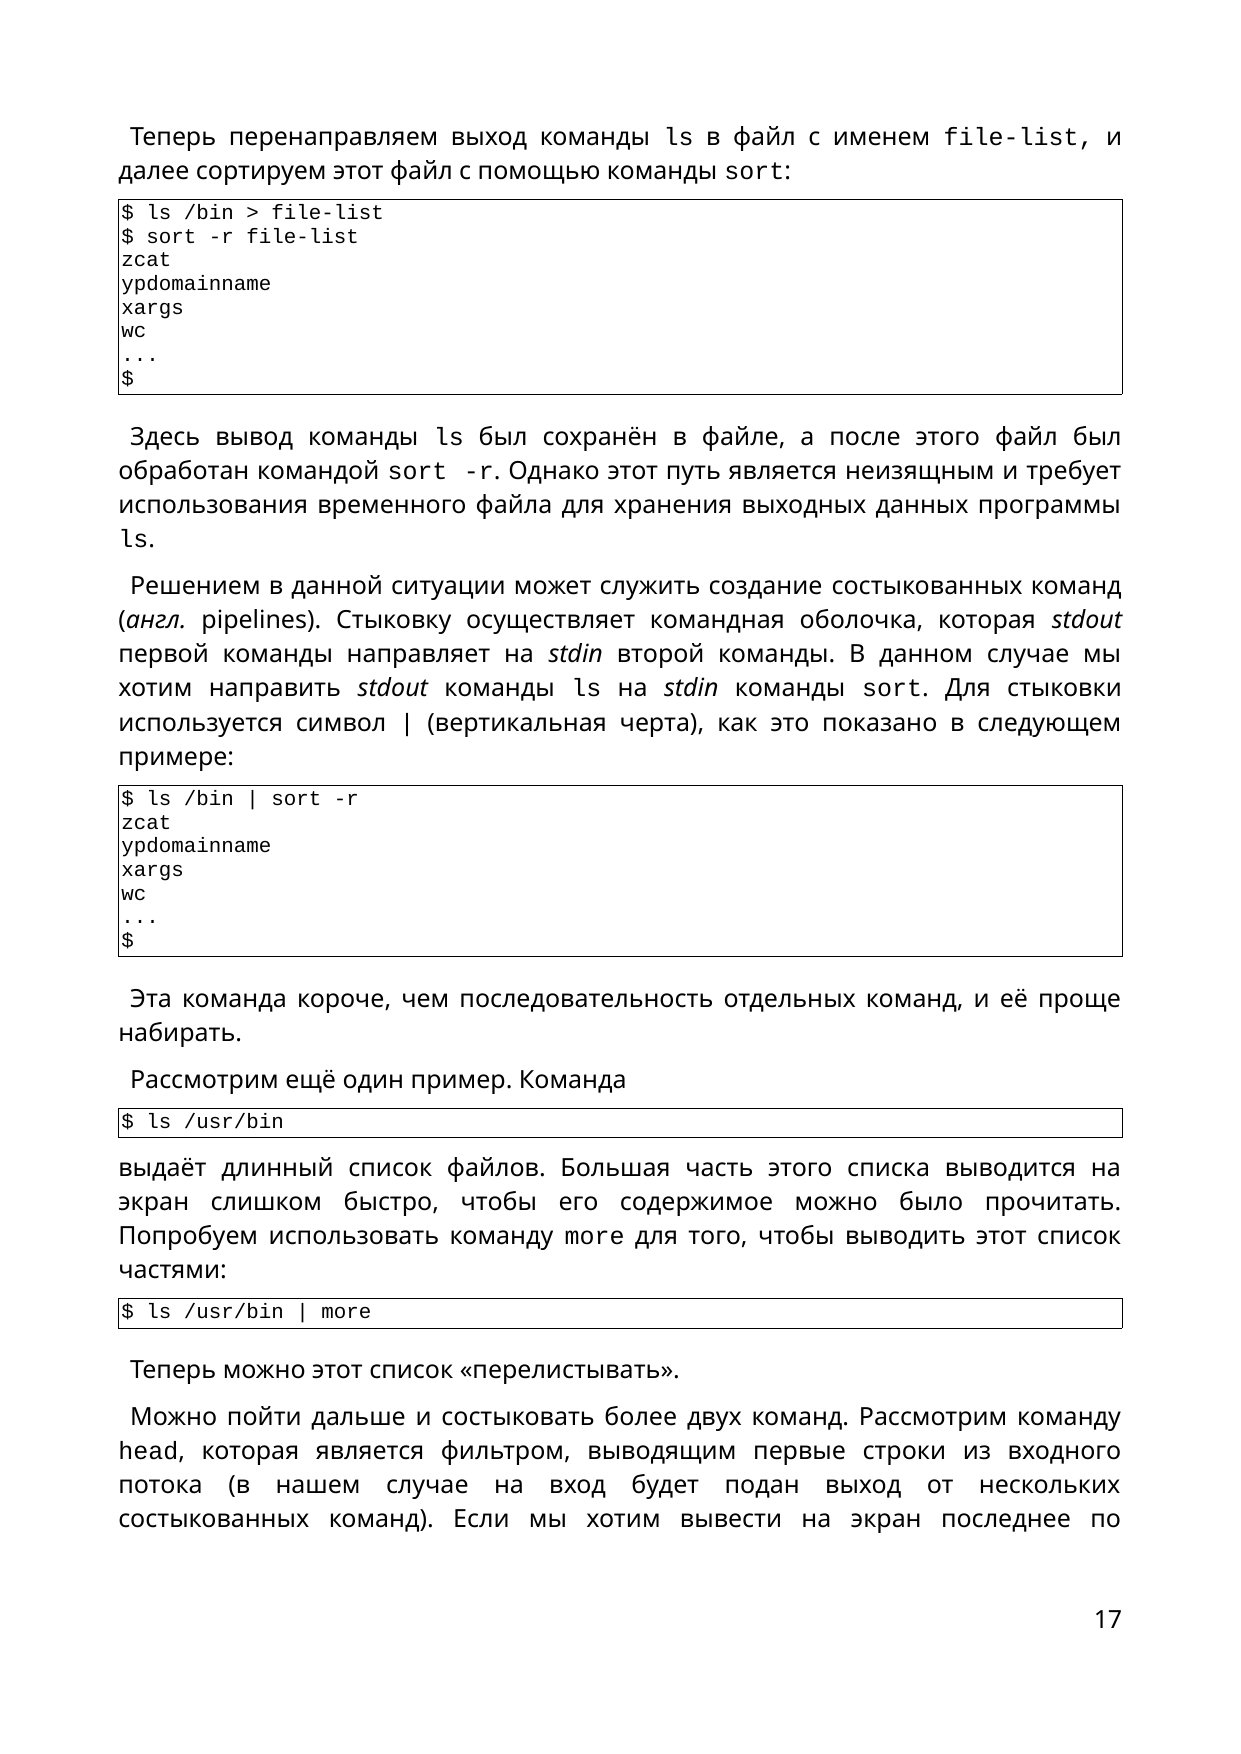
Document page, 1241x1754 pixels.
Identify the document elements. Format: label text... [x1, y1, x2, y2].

text $ sort -r file-list [119, 223, 1122, 246]
text Здесь вывод команды ls был сохранён в файле, а после этого файл был обработан командой sort -r. Однако этот путь является неизящным и требует использования временного файла для хранения выходных данных программы ls. [118, 418, 1122, 555]
text ... [119, 341, 1122, 364]
text Можно пойти дальше и состыковать более двух команд. Рассмотрим команду head, которая является фильтром, выводящим первые строки из входного потока (в нашем случае на вход будет подан выход от нескольких состыкованных команд). Если мы хотим вывести на экран последнее по [118, 1398, 1122, 1535]
text Рассмотрим ещё один пример. Команда [118, 1061, 1122, 1095]
text $ [119, 364, 1122, 394]
text xargs [119, 856, 1122, 879]
text zcat [119, 809, 1122, 832]
text wc [119, 317, 1122, 341]
text $ ls /bin | sort -r [119, 786, 1122, 809]
text ypdomainname [119, 270, 1122, 294]
text выдаёт длинный список файлов. Большая часть этого списка выводится на экран слишком быстро, чтобы его содержимое можно было прочитать. Попробуем использовать команду more для того, чтобы выводить этот список частями: [118, 1149, 1122, 1286]
text Теперь можно этот список «перелистывать». [118, 1352, 1122, 1386]
text $ ls /bin > file-list [119, 200, 1122, 223]
text Теперь перенаправляем выход команды ls в файл с именем file-list, и далее сортируем этот файл с помощью команды sort: [118, 118, 1122, 187]
text ypdomainname [119, 832, 1122, 856]
text wc [119, 879, 1122, 903]
text xargs [119, 294, 1122, 317]
text $ ls /usr/bin [119, 1109, 1122, 1137]
text Эта команда короче, чем последовательность отдельных команд, и её проще набирать. [118, 981, 1122, 1049]
text zcat [119, 246, 1122, 270]
text Решением в данной ситуации может служить создание состыкованных команд (англ. pipelines). Стыковку осуществляет командная оболочка, которая stdout первой команды направляет на stdin второй команды. В данном случае мы хотим направить stdout команды ls на stdin команды sort. Для стыковки используется символ | (вертикальная черта), как это показано в следующем примере: [118, 568, 1122, 772]
text $ [119, 927, 1122, 956]
text $ ls /usr/bin | more [119, 1299, 1122, 1328]
text ... [119, 903, 1122, 927]
